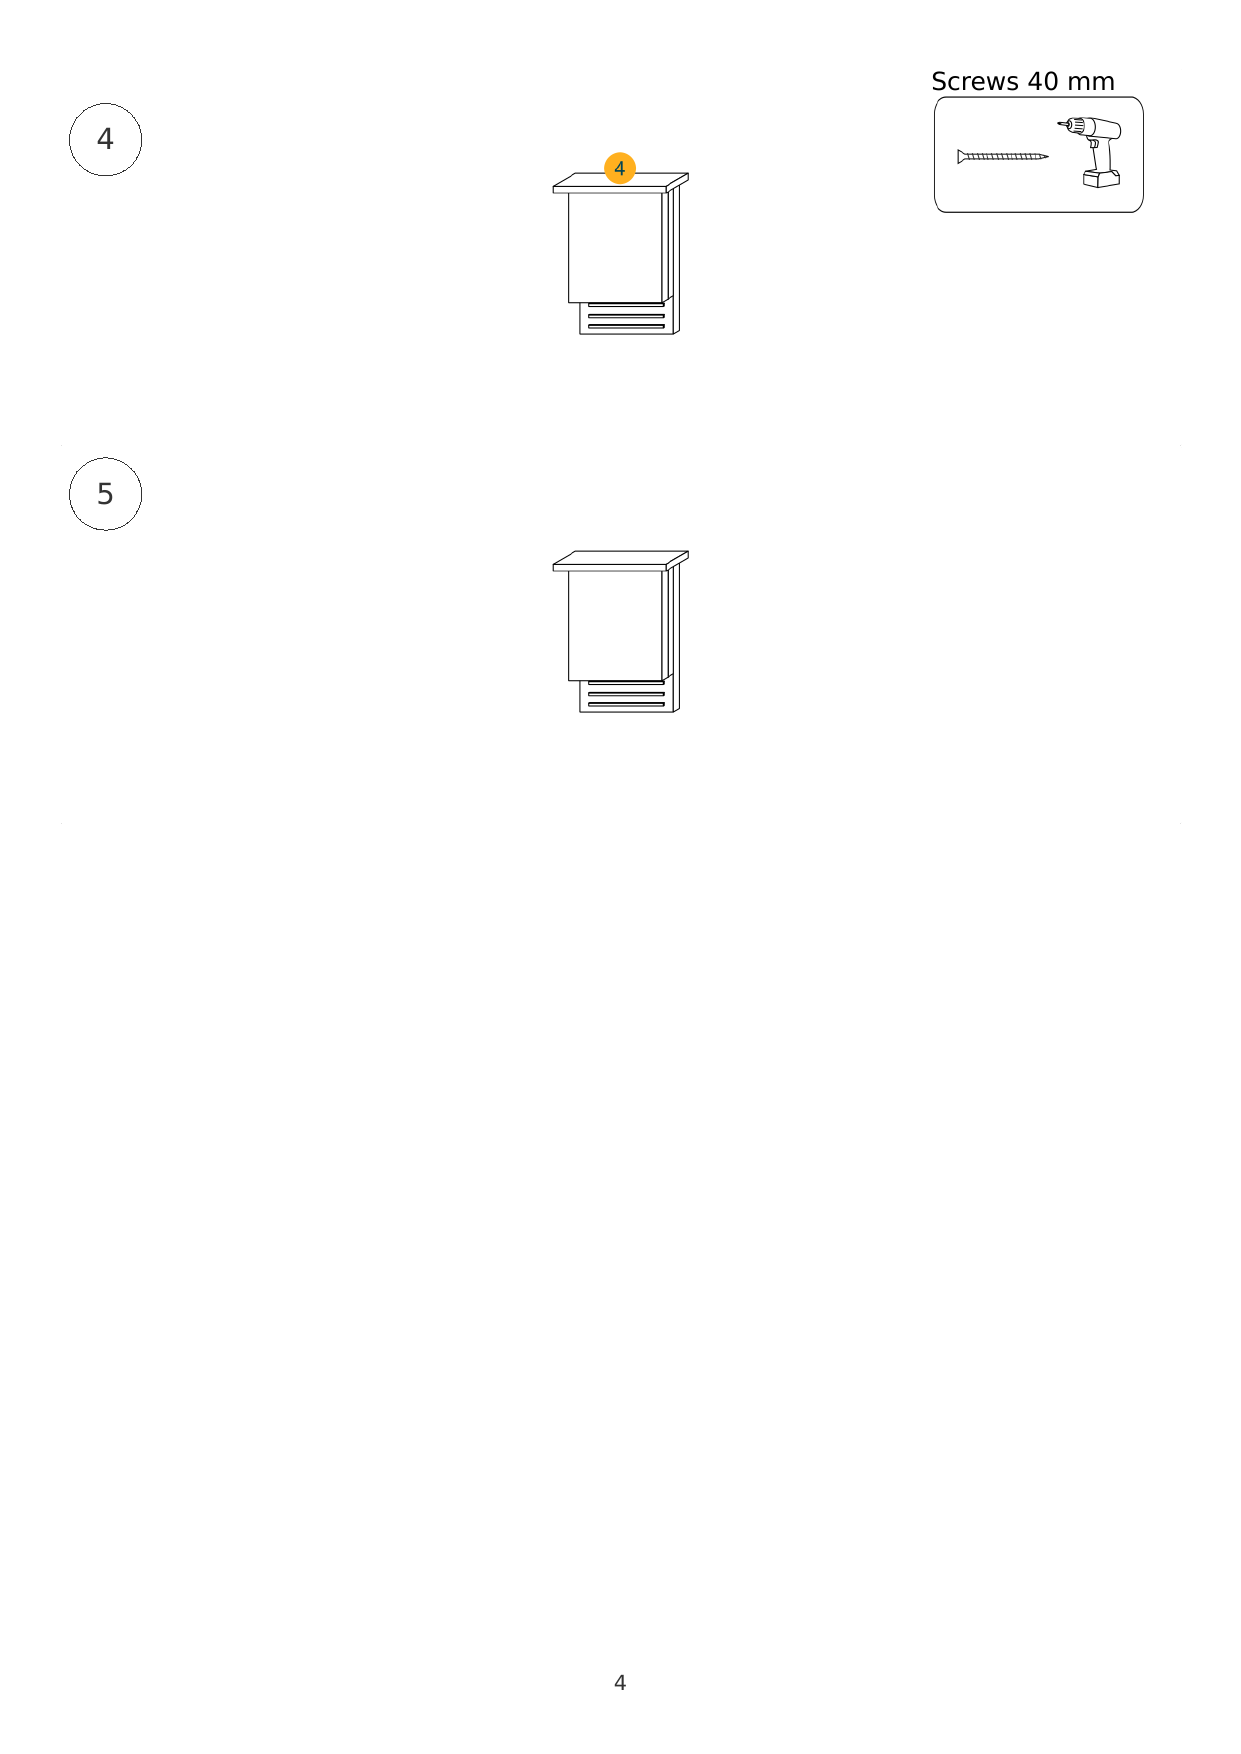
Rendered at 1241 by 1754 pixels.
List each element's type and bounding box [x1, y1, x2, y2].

picture [59, 67, 1182, 824]
